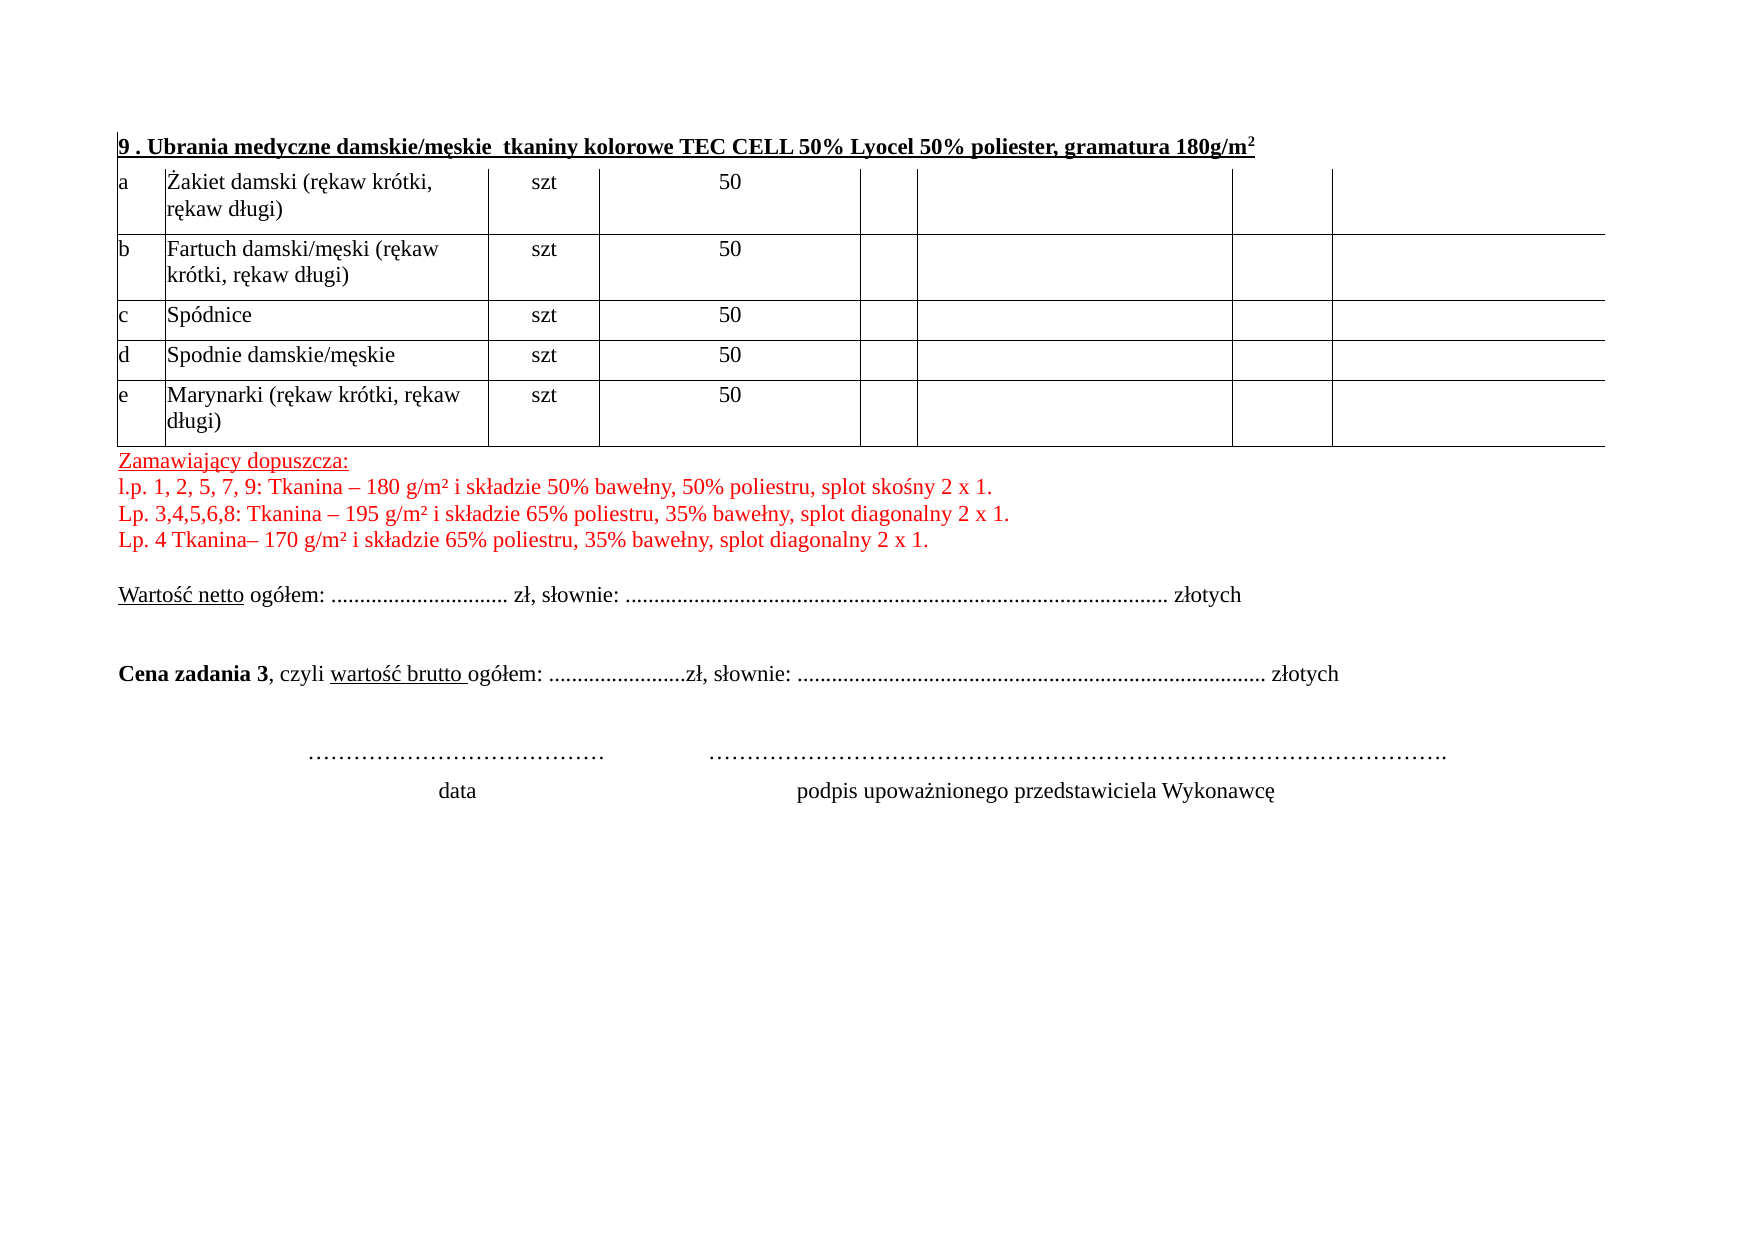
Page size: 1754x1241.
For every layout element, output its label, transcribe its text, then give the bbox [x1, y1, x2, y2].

table_cell [1333, 381, 1604, 446]
table_cell [1233, 235, 1332, 300]
table_cell e [118, 381, 165, 446]
table_cell [918, 301, 1232, 340]
text ………………………………… ……………………………………………………………………………………. [118, 738, 1636, 764]
table_cell [1333, 235, 1604, 300]
table_cell Marynarki (rękaw krótki, rękaw długi) [166, 381, 488, 446]
table_cell szt [489, 169, 599, 234]
table_cell [1233, 341, 1332, 380]
table_cell b [118, 235, 165, 300]
table_cell szt [489, 381, 599, 446]
text Wartość netto ogółem: ............................... zł, słownie: ............................................................................................... złotych [118, 581, 1636, 607]
table_cell 50 [600, 381, 860, 446]
table_cell [861, 341, 917, 380]
table_cell [1333, 301, 1604, 340]
text data podpis upoważnionego przedstawiciela Wykonawcę [118, 777, 1636, 803]
table_cell d [118, 341, 165, 380]
subtitle Zamawiający dopuszcza: [118, 447, 1636, 473]
table_cell [1233, 381, 1332, 446]
table_cell 50 [600, 169, 860, 234]
table_cell [918, 169, 1232, 234]
text Cena zadania 3, czyli wartość brutto ogółem: ........................zł, słownie: .................................................................................. złotych [118, 660, 1636, 687]
table_cell [1233, 301, 1332, 340]
table_cell szt [489, 235, 599, 300]
table_cell [861, 235, 917, 300]
table_cell Żakiet damski (rękaw krótki, rękaw długi) [166, 169, 488, 234]
table_cell [861, 301, 917, 340]
table_cell Fartuch damski/męski (rękaw krótki, rękaw długi) [166, 235, 488, 300]
table_cell szt [489, 301, 599, 340]
table_cell [1333, 341, 1604, 380]
table_cell 50 [600, 235, 860, 300]
text l.p. 1, 2, 5, 7, 9: Tkanina – 180 g/m² i składzie 50% bawełny, 50% poliestru, splot skośny 2 x 1. Lp. 3,4,5,6,8: Tkanina – 195 g/m² i składzie 65% poliestru, 35% bawełny, splot diagonalny 2 x 1. Lp. 4 Tkanina– 170 g/m² i składzie 65% poliestru, 35% bawełny, splot diagonalny 2 x 1. [118, 473, 1636, 581]
table_cell c [118, 301, 165, 340]
table_cell a [118, 169, 165, 234]
table_cell [861, 381, 917, 446]
table_cell Spodnie damskie/męskie [166, 341, 488, 380]
table_cell [1233, 169, 1332, 234]
table_cell szt [489, 341, 599, 380]
table_cell [918, 341, 1232, 380]
table_cell [918, 381, 1232, 446]
table_cell Spódnice [166, 301, 488, 340]
table_cell 9 . Ubrania medyczne damskie/męskie tkaniny kolorowe TEC CELL 50% Lyocel 50% poliester, gramatura 180g/m2 [118, 132, 1604, 168]
table_cell 50 [600, 341, 860, 380]
table_cell [1333, 169, 1604, 234]
table_cell 50 [600, 301, 860, 340]
table_cell [861, 169, 917, 234]
table_cell [918, 235, 1232, 300]
